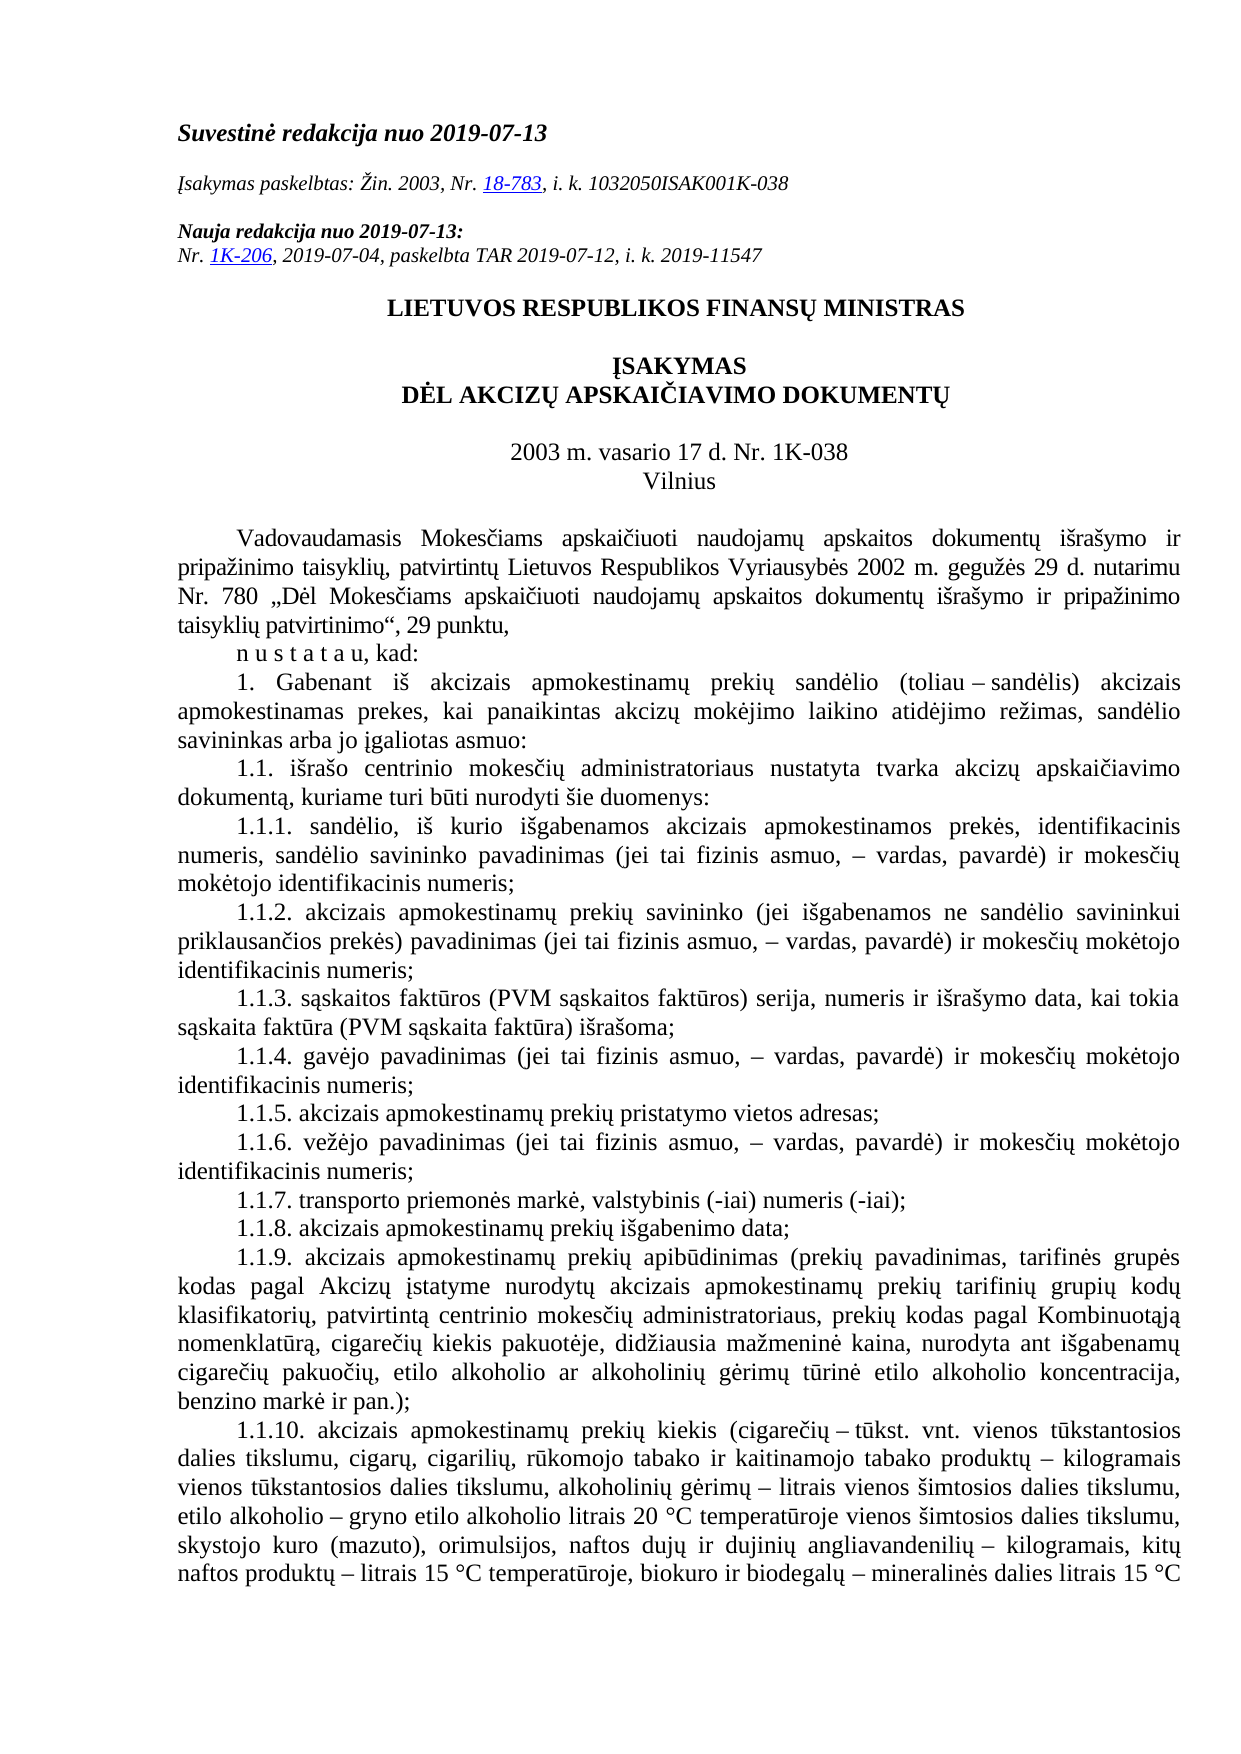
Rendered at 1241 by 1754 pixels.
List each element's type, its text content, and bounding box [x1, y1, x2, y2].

text 1.1. išrašo centrinio mokesčių administratoriaus nustatyta tvarka akcizų apskaičiavimo dokumentą, kuriame turi būti nurodyti šie duomenys: [177, 753, 1181, 811]
text 1.1.6. vežėjo pavadinimas (jei tai fizinis asmuo, – vardas, pavardė) ir mokesčių mokėtojo identifikacinis numeris; [177, 1127, 1181, 1185]
text Vilnius [177, 466, 1181, 495]
text 1.1.2. akcizais apmokestinamų prekių savininko (jei išgabenamos ne sandėlio savininkui priklausančios prekės) pavadinimas (jei tai fizinis asmuo, – vardas, pavardė) ir mokesčių mokėtojo identifikacinis numeris; [177, 897, 1181, 983]
text Vadovaudamasis Mokesčiams apskaičiuoti naudojamų apskaitos dokumentų išrašymo ir pripažinimo taisyklių, patvirtintų Lietuvos Respublikos Vyriausybės 2002 m. gegužės 29 d. nutarimu Nr. 780 „Dėl Mokesčiams apskaičiuoti naudojamų apskaitos dokumentų išrašymo ir pripažinimo taisyklių patvirtinimo“, 29 punktu, [177, 523, 1181, 638]
text 1.1.1. sandėlio, iš kurio išgabenamos akcizais apmokestinamos prekės, identifikacinis numeris, sandėlio savininko pavadinimas (jei tai fizinis asmuo, – vardas, pavardė) ir mokesčių mokėtojo identifikacinis numeris; [177, 811, 1181, 897]
text 1.1.5. akcizais apmokestinamų prekių pristatymo vietos adresas; [177, 1098, 1181, 1127]
text 1.1.8. akcizais apmokestinamų prekių išgabenimo data; [177, 1213, 1181, 1242]
text 1.1.3. sąskaitos faktūros (PVM sąskaitos faktūros) serija, numeris ir išrašymo data, kai tokia sąskaita faktūra (PVM sąskaita faktūra) išrašoma; [177, 983, 1181, 1041]
text DĖL AKCIZŲ APSKAIČIAVIMO DOKUMENTŲ [177, 380, 1181, 408]
text 1.1.9. akcizais apmokestinamų prekių apibūdinimas (prekių pavadinimas, tarifinės grupės kodas pagal Akcizų įstatyme nurodytų akcizais apmokestinamų prekių tarifinių grupių kodų klasifikatorių, patvirtintą centrinio mokesčių administratoriaus, prekių kodas pagal Kombinuotąją nomenklatūrą, cigarečių kiekis pakuotėje, didžiausia mažmeninė kaina, nurodyta ant išgabenamų cigarečių pakuočių, etilo alkoholio ar alkoholinių gėrimų tūrinė etilo alkoholio koncentracija, benzino markė ir pan.); [177, 1242, 1181, 1415]
text 2003 m. vasario 17 d. Nr. 1K-038 [177, 437, 1181, 466]
text Nr. 1K-206, 2019-07-04, paskelbta TAR 2019-07-12, i. k. 2019-11547 [177, 243, 1181, 267]
text Įsakymas paskelbtas: Žin. 2003, Nr. 18-783, i. k. 1032050ISAK001K-038 [177, 171, 1181, 195]
text ĮSAKYMAS [177, 351, 1181, 380]
text 1.1.4. gavėjo pavadinimas (jei tai fizinis asmuo, – vardas, pavardė) ir mokesčių mokėtojo identifikacinis numeris; [177, 1041, 1181, 1098]
text 1.1.7. transporto priemonės markė, valstybinis (-iai) numeris (-iai); [177, 1185, 1181, 1213]
text 1.1.10. akcizais apmokestinamų prekių kiekis (cigarečių – tūkst. vnt. vienos tūkstantosios dalies tikslumu, cigarų, cigarilių, rūkomojo tabako ir kaitinamojo tabako produktų – kilogramais vienos tūkstantosios dalies tikslumu, alkoholinių gėrimų – litrais vienos šimtosios dalies tikslumu, etilo alkoholio – gryno etilo alkoholio litrais 20 °C temperatūroje vienos šimtosios dalies tikslumu, skystojo kuro (mazuto), orimulsijos, naftos dujų ir dujinių angliavandenilių – kilogramais, kitų naftos produktų – litrais 15 °C temperatūroje, biokuro ir biodegalų – mineralinės dalies litrais 15 °C [177, 1415, 1181, 1587]
text 1. Gabenant iš akcizais apmokestinamų prekių sandėlio (toliau – sandėlis) akcizais apmokestinamas prekes, kai panaikintas akcizų mokėjimo laikino atidėjimo režimas, sandėlio savininkas arba jo įgaliotas asmuo: [177, 667, 1181, 753]
text Nauja redakcija nuo 2019-07-13: [177, 219, 1181, 243]
text LIETUVOS RESPUBLIKOS FINANSŲ MINISTRAS [177, 293, 1181, 322]
text n u s t a t a u, kad: [177, 638, 1181, 667]
text Suvestinė redakcija nuo 2019-07-13 [177, 118, 1181, 147]
